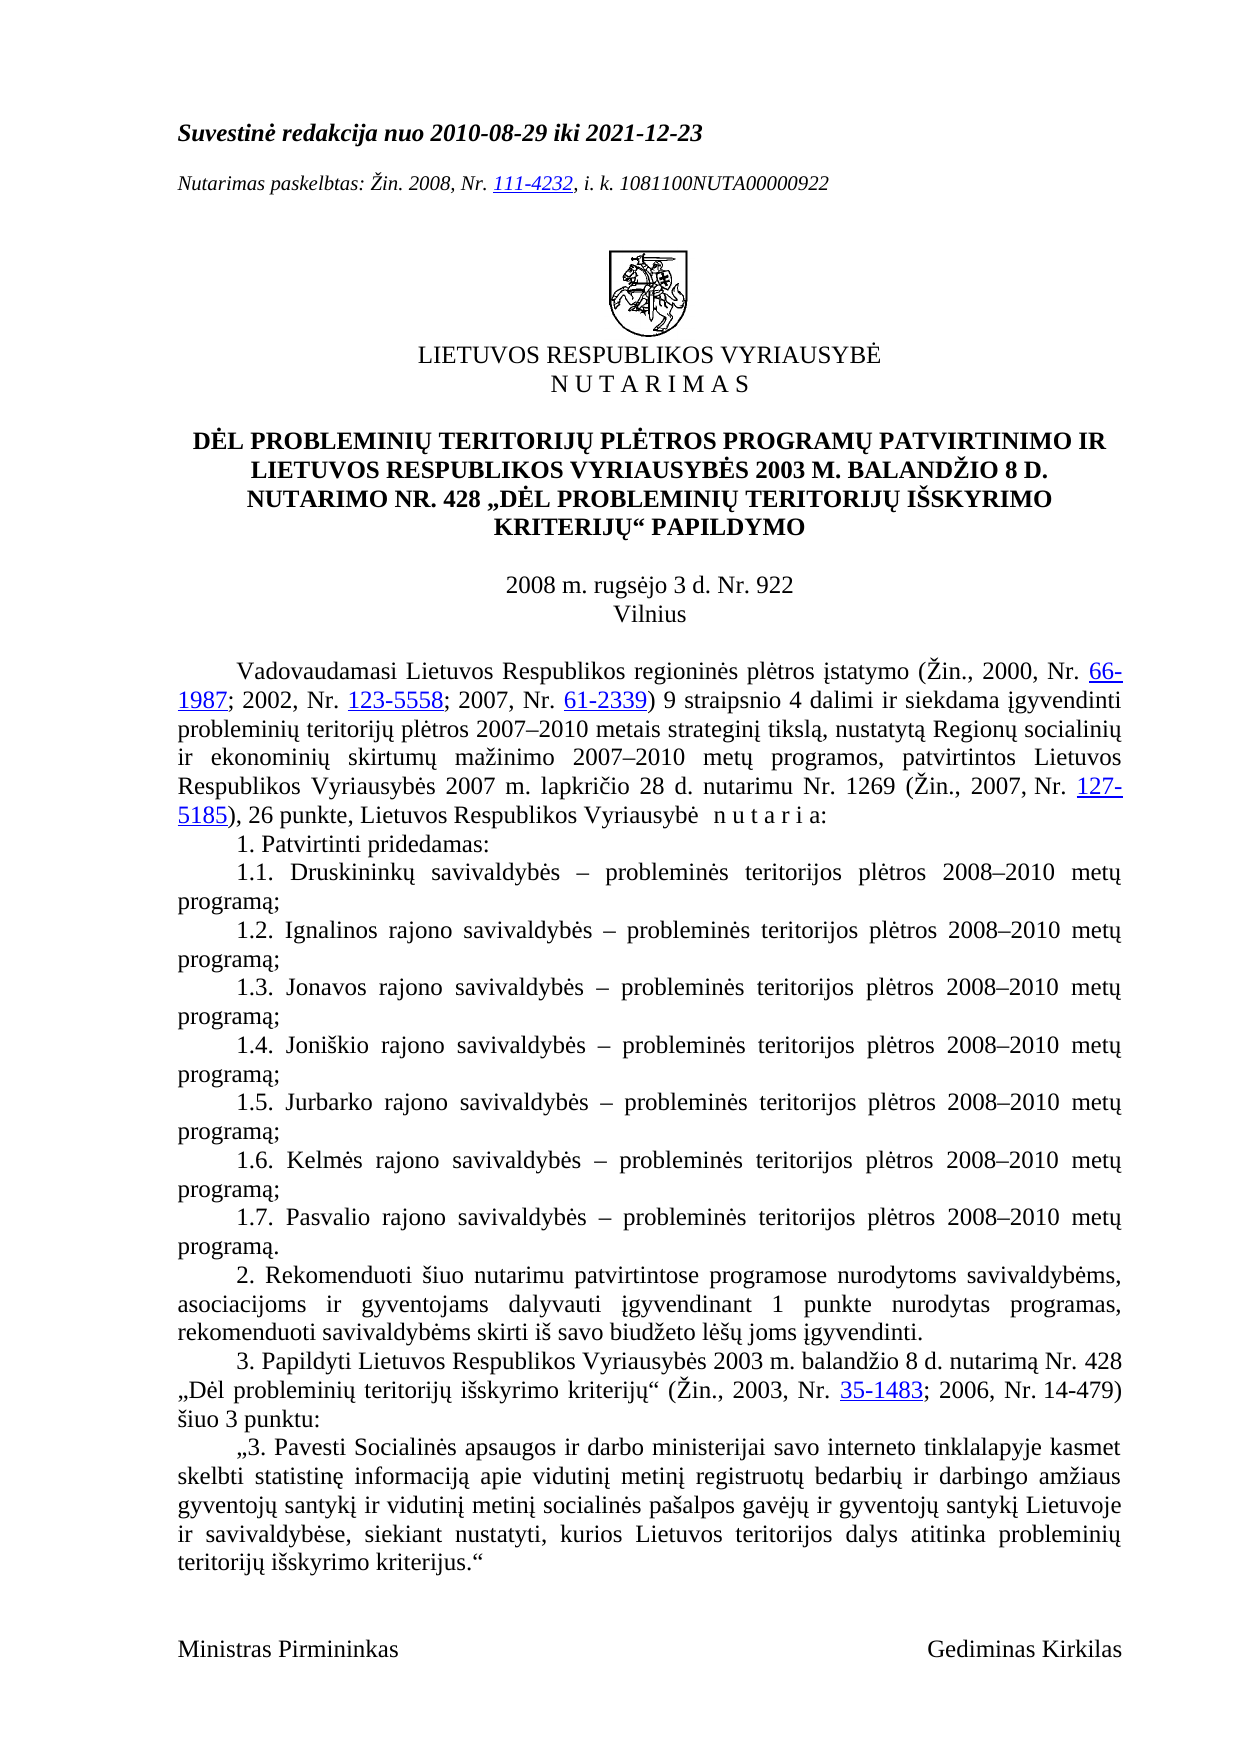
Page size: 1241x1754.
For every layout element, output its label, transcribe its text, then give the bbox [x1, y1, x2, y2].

text 1. Patvirtinti pridedamas: [177, 829, 1122, 857]
text Vilnius [177, 599, 1122, 627]
text 2. Rekomenduoti šiuo nutarimu patvirtintose programose nurodytoms savivaldybėms, asociacijoms ir gyventojams dalyvauti įgyvendinant 1 punkte nurodytas programas, rekomenduoti savivaldybėms skirti iš savo biudžeto lėšų joms įgyvendinti. [177, 1260, 1122, 1346]
subtitle DĖL PROBLEMINIŲ TERITORIJŲ plėtros programų PATVIRTINIMO IR Lietuvos Respublikos Vyriausybės 2003 m. balandžio 8 d. nutarimo Nr. 428 „Dėl probleminių teritorijų išskyrimo kriterijų“ papildymo [177, 426, 1122, 541]
text 1.1. Druskininkų savivaldybės – probleminės teritorijos plėtros 2008–2010 metų programą; [177, 857, 1122, 915]
text 2008 m. rugsėjo 3 d. Nr. 922 [177, 570, 1122, 599]
text NUTARIMAS [177, 369, 1122, 397]
text „3. Pavesti Socialinės apsaugos ir darbo ministerijai savo interneto tinklalapyje kasmet skelbti statistinę informaciją apie vidutinį metinį registruotų bedarbių ir darbingo amžiaus gyventojų santykį ir vidutinį metinį socialinės pašalpos gavėjų ir gyventojų santykį Lietuvoje ir savivaldybėse, siekiant nustatyti, kurios Lietuvos teritorijos dalys atitinka probleminių teritorijų išskyrimo kriterijus.“ [177, 1432, 1122, 1576]
text 3. Papildyti Lietuvos Respublikos Vyriausybės 2003 m. balandžio 8 d. nutarimą Nr. 428 „Dėl probleminių teritorijų išskyrimo kriterijų“ (Žin., 2003, Nr. 35-1483; 2006, Nr. 14-479) šiuo 3 punktu: [177, 1346, 1122, 1432]
text Nutarimas paskelbtas: Žin. 2008, Nr. 111-4232, i. k. 1081100NUTA00000922 [177, 171, 1122, 195]
text 1.7. Pasvalio rajono savivaldybės – probleminės teritorijos plėtros 2008–2010 metų programą. [177, 1202, 1122, 1260]
text 1.6. Kelmės rajono savivaldybės – probleminės teritorijos plėtros 2008–2010 metų programą; [177, 1145, 1122, 1202]
text Suvestinė redakcija nuo 2010-08-29 iki 2021-12-23 [177, 118, 1122, 147]
text 1.5. Jurbarko rajono savivaldybės – probleminės teritorijos plėtros 2008–2010 metų programą; [177, 1087, 1122, 1145]
text 1.3. Jonavos rajono savivaldybės – probleminės teritorijos plėtros 2008–2010 metų programą; [177, 972, 1122, 1030]
text Vadovaudamasi Lietuvos Respublikos regioninės plėtros įstatymo (Žin., 2000, Nr. 66-1987; 2002, Nr. 123-5558; 2007, Nr. 61-2339) 9 straipsnio 4 dalimi ir siekdama įgyvendinti probleminių teritorijų plėtros 2007–2010 metais strateginį tikslą, nustatytą Regionų socialinių ir ekonominių skirtumų mažinimo 2007–2010 metų programos, patvirtintos Lietuvos Respublikos Vyriausybės 2007 m. lapkričio 28 d. nutarimu Nr. 1269 (Žin., 2007, Nr. 127-5185), 26 punkte, Lietuvos Respublikos Vyriausybė nutaria: [177, 656, 1122, 829]
text 1.2. Ignalinos rajono savivaldybės – probleminės teritorijos plėtros 2008–2010 metų programą; [177, 915, 1122, 972]
text Lietuvos Respublikos Vyriausybė [177, 340, 1122, 369]
text Ministras Pirmininkas Gediminas Kirkilas [177, 1634, 1122, 1662]
text 1.4. Joniškio rajono savivaldybės – probleminės teritorijos plėtros 2008–2010 metų programą; [177, 1030, 1122, 1087]
